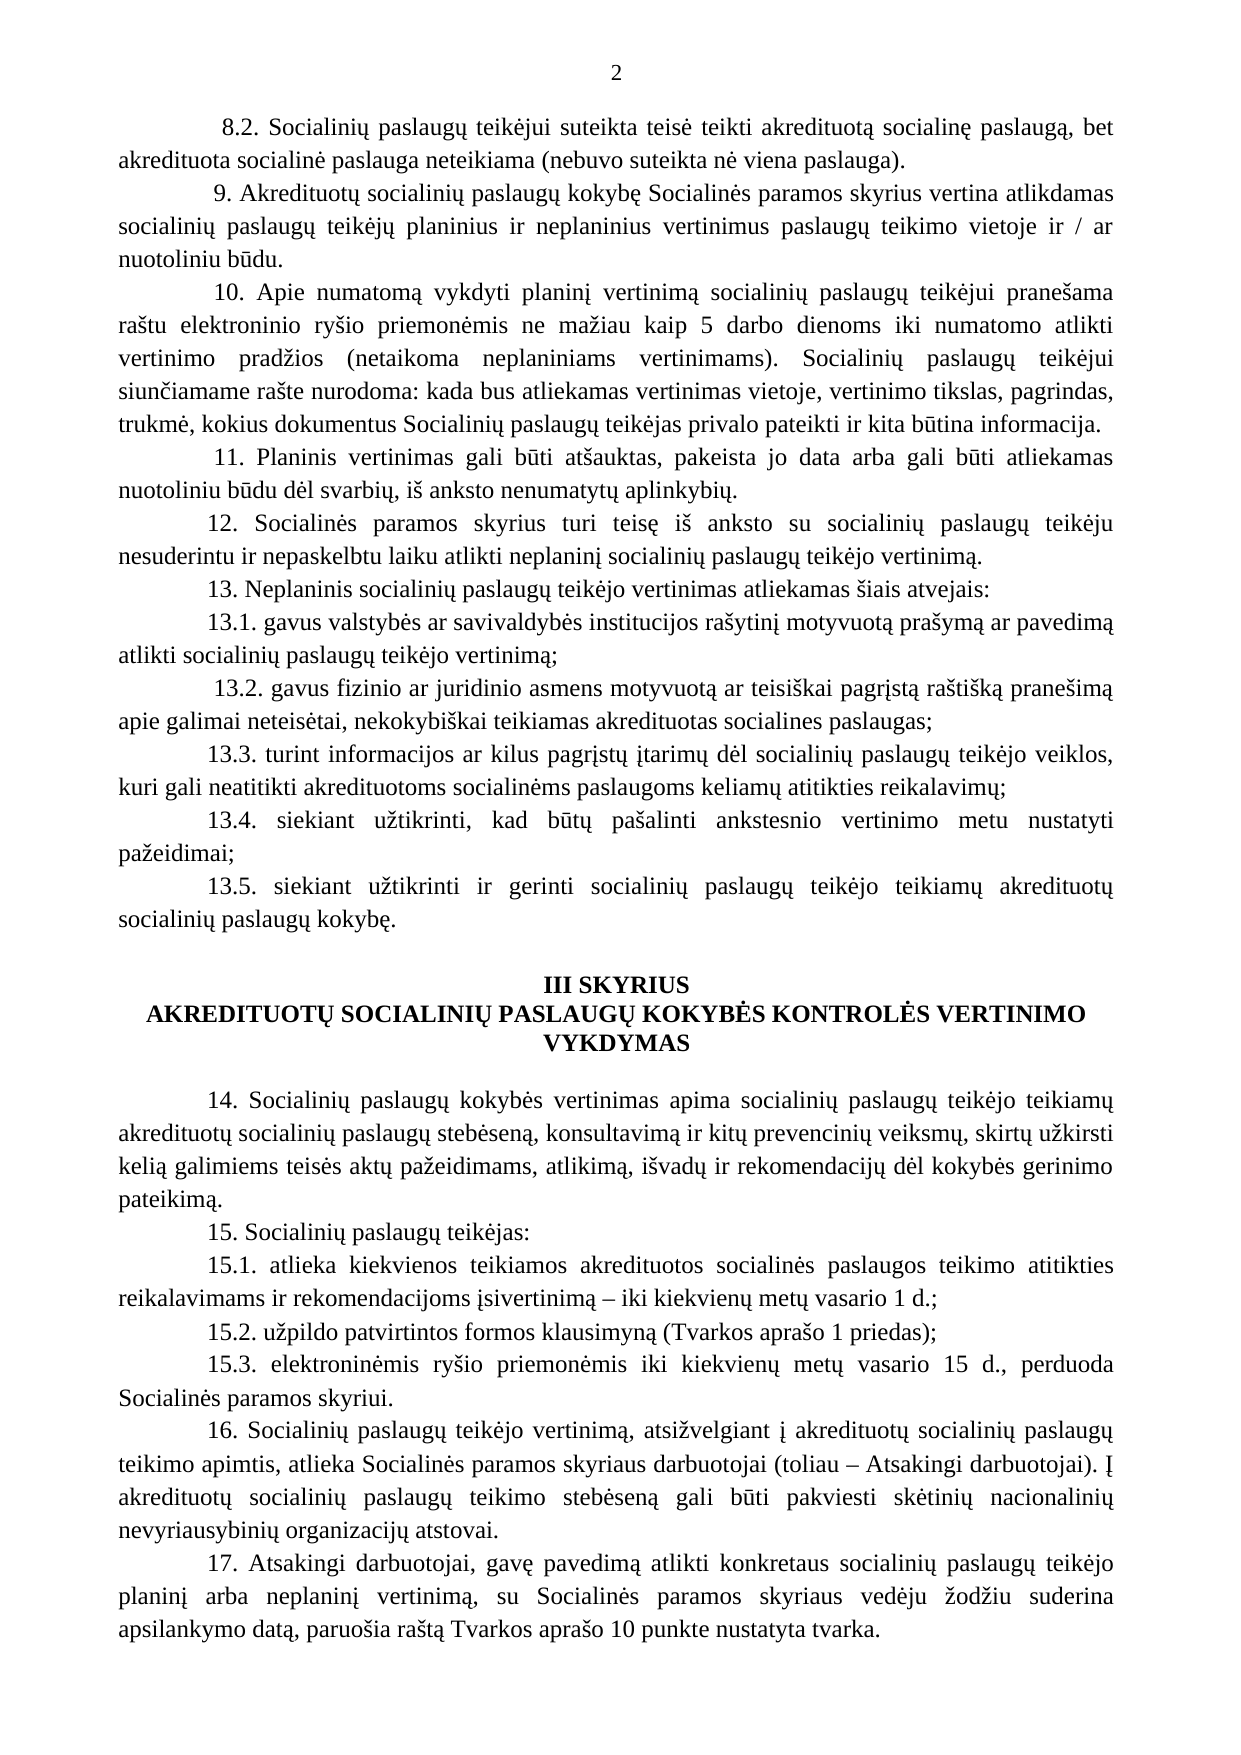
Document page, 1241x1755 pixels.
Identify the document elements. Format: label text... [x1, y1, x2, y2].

text 13.1. gavus valstybės ar savivaldybės institucijos rašytinį motyvuotą prašymą ar pavedimą atlikti socialinių paslaugų teikėjo vertinimą; [118, 607, 1114, 669]
text 14. Socialinių paslaugų kokybės vertinimas apima socialinių paslaugų teikėjo teikiamų akredituotų socialinių paslaugų stebėseną, konsultavimą ir kitų prevencinių veiksmų, skirtų užkirsti kelią galimiems teisės aktų pažeidimams, atlikimą, išvadų ir rekomendacijų dėl kokybės gerinimo pateikimą. [118, 1085, 1114, 1213]
text III SKYRIUS [118, 970, 1114, 999]
text 13.5. siekiant užtikrinti ir gerinti socialinių paslaugų teikėjo teikiamų akredituotų socialinių paslaugų kokybę. [118, 871, 1114, 933]
text 15.2. užpildo patvirtintos formos klausimyną (Tvarkos aprašo 1 priedas); [118, 1317, 1114, 1345]
text 15. Socialinių paslaugų teikėjas: [118, 1217, 1114, 1246]
text AKREDITUOTŲ SOCIALINIŲ PASLAUGŲ KOKYBĖS KONTROLĖS VERTINIMO VYKDYMAS [118, 999, 1114, 1057]
text 17. Atsakingi darbuotojai, gavę pavedimą atlikti konkretaus socialinių paslaugų teikėjo planinį arba neplaninį vertinimą, su Socialinės paramos skyriaus vedėju žodžiu suderina apsilankymo datą, paruošia raštą Tvarkos aprašo 10 punkte nustatyta tvarka. [118, 1548, 1114, 1642]
text 11. Planinis vertinimas gali būti atšauktas, pakeista jo data arba gali būti atliekamas nuotoliniu būdu dėl svarbių, iš anksto nenumatytų aplinkybių. [118, 442, 1114, 504]
text 8.2. Socialinių paslaugų teikėjui suteikta teisė teikti akredituotą socialinę paslaugą, bet akredituota socialinė paslauga neteikiama (nebuvo suteikta nė viena paslauga). [118, 112, 1114, 174]
text 9. Akredituotų socialinių paslaugų kokybę Socialinės paramos skyrius vertina atlikdamas socialinių paslaugų teikėjų planinius ir neplaninius vertinimus paslaugų teikimo vietoje ir / ar nuotoliniu būdu. [118, 178, 1114, 273]
text 10. Apie numatomą vykdyti planinį vertinimą socialinių paslaugų teikėjui pranešama raštu elektroninio ryšio priemonėmis ne mažiau kaip 5 darbo dienoms iki numatomo atlikti vertinimo pradžios (netaikoma neplaniniams vertinimams). Socialinių paslaugų teikėjui siunčiamame rašte nurodoma: kada bus atliekamas vertinimas vietoje, vertinimo tikslas, pagrindas, trukmė, kokius dokumentus Socialinių paslaugų teikėjas privalo pateikti ir kita būtina informacija. [118, 277, 1114, 438]
text 12. Socialinės paramos skyrius turi teisę iš anksto su socialinių paslaugų teikėju nesuderintu ir nepaskelbtu laiku atlikti neplaninį socialinių paslaugų teikėjo vertinimą. [118, 508, 1114, 570]
text 13.3. turint informacijos ar kilus pagrįstų įtarimų dėl socialinių paslaugų teikėjo veiklos, kuri gali neatitikti akredituotoms socialinėms paslaugoms keliamų atitikties reikalavimų; [118, 739, 1114, 801]
text 15.1. atlieka kiekvienos teikiamos akredituotos socialinės paslaugos teikimo atitikties reikalavimams ir rekomendacijoms įsivertinimą – iki kiekvienų metų vasario 1 d.; [118, 1251, 1114, 1312]
text 13. Neplaninis socialinių paslaugų teikėjo vertinimas atliekamas šiais atvejais: [118, 574, 1114, 603]
text 13.2. gavus fizinio ar juridinio asmens motyvuotą ar teisiškai pagrįstą raštišką pranešimą apie galimai neteisėtai, nekokybiškai teikiamas akredituotas socialines paslaugas; [118, 673, 1114, 735]
text 13.4. siekiant užtikrinti, kad būtų pašalinti ankstesnio vertinimo metu nustatyti pažeidimai; [118, 805, 1114, 867]
text 15.3. elektroninėmis ryšio priemonėmis iki kiekvienų metų vasario 15 d., perduoda Socialinės paramos skyriui. [118, 1349, 1114, 1411]
text 16. Socialinių paslaugų teikėjo vertinimą, atsižvelgiant į akredituotų socialinių paslaugų teikimo apimtis, atlieka Socialinės paramos skyriaus darbuotojai (toliau – Atsakingi darbuotojai). Į akredituotų socialinių paslaugų teikimo stebėseną gali būti pakviesti skėtinių nacionalinių nevyriausybinių organizacijų atstovai. [118, 1416, 1114, 1543]
